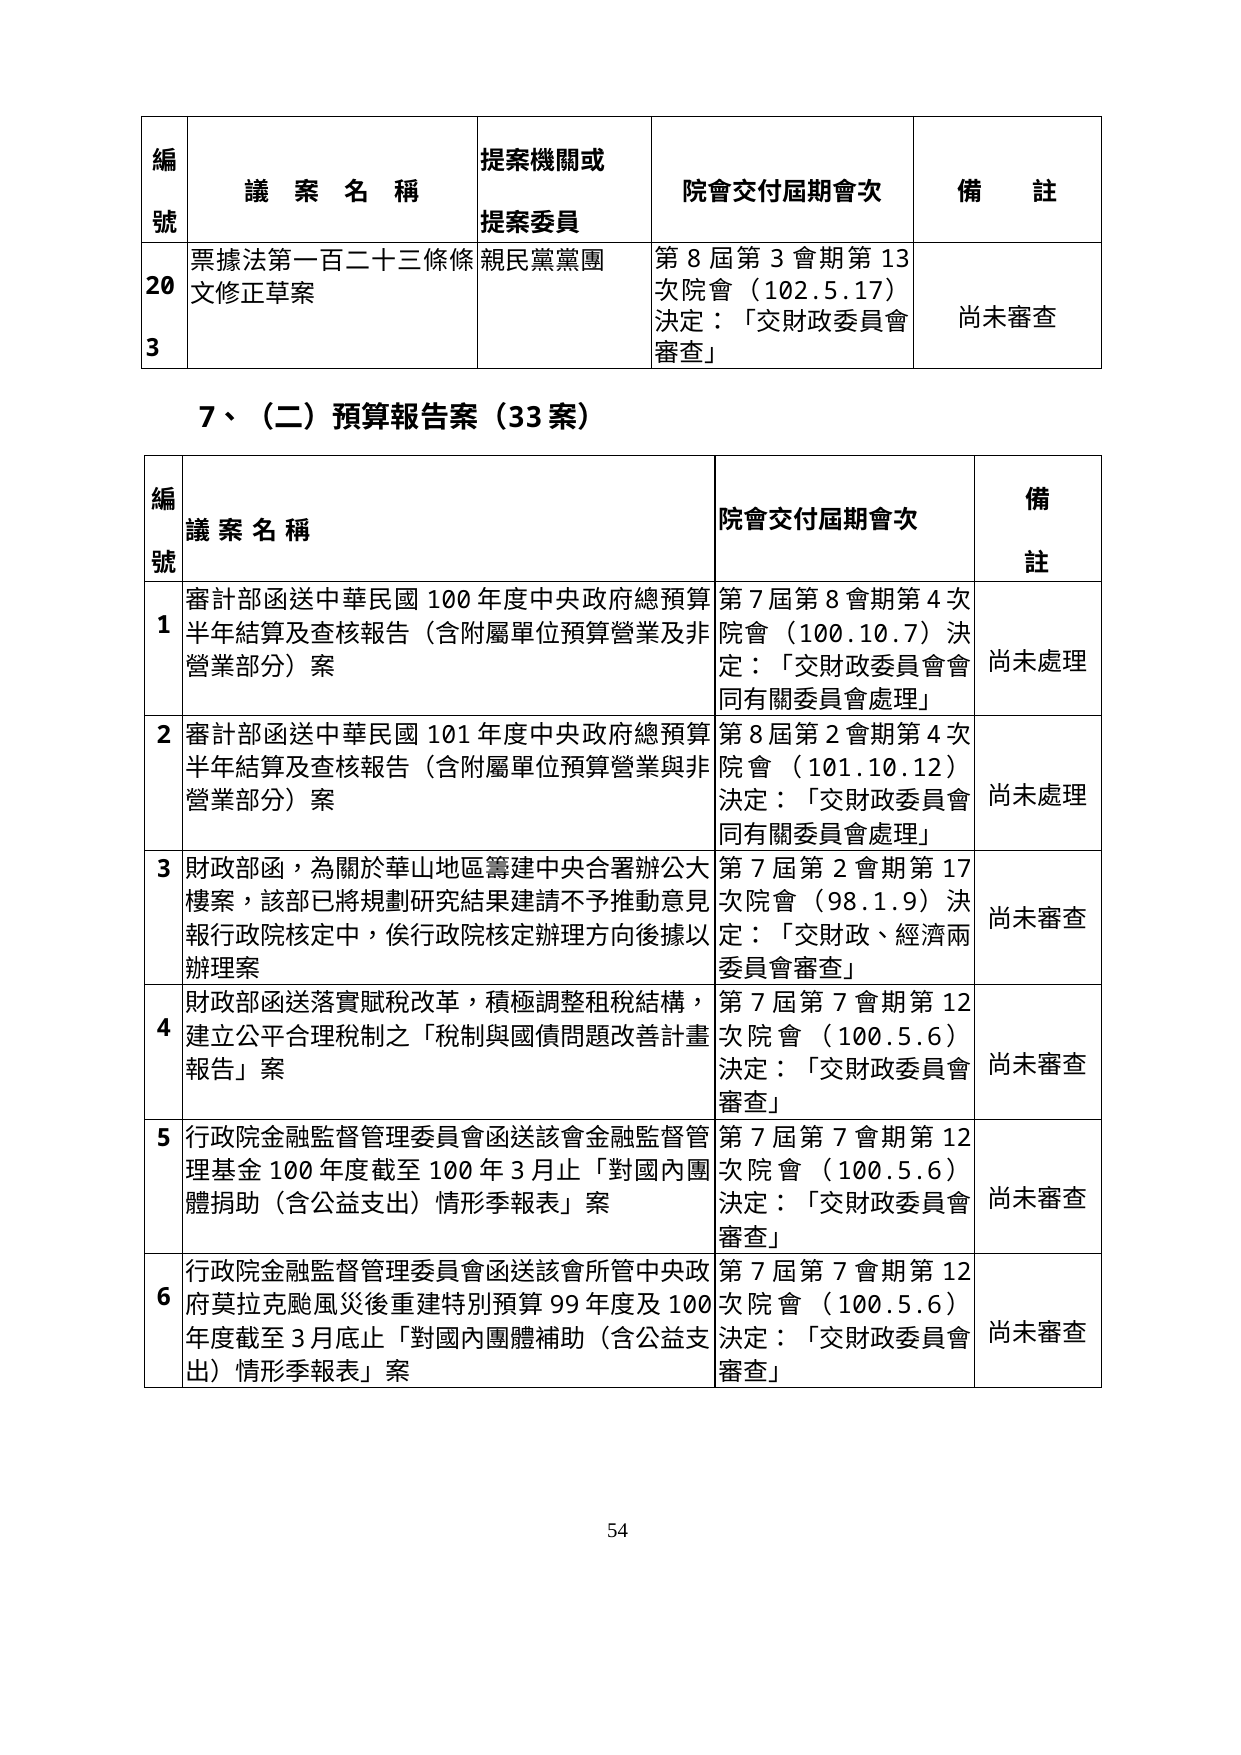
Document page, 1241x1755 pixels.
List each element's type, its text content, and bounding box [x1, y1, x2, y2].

table_cell 親民黨黨團 [478, 243, 651, 368]
table_header 備 註 [914, 117, 1101, 242]
table_header 議案名稱 [183, 456, 714, 581]
table_cell 4 [145, 985, 182, 1118]
table_cell 第7屆第7會期第12次院會（100.5.6）決定：「交財政委員會審查」 [716, 1120, 974, 1253]
table_cell 尚未處理 [975, 582, 1101, 715]
table_cell 6 [145, 1254, 182, 1387]
table_cell 行政院金融監督管理委員會函送該會金融監督管理基金100年度截至100年3月止「對國內團體捐助（含公益支出）情形季報表」案 [183, 1120, 714, 1253]
table_header 編號 [145, 456, 182, 581]
table_cell 第8屆第2會期第4次院會（101.10.12）決定：「交財政委員會同有關委員會處理」 [716, 716, 974, 850]
table_cell 財政部函送落實賦稅改革，積極調整租稅結構，建立公平合理稅制之「稅制與國債問題改善計畫報告」案 [183, 985, 714, 1118]
table_header 院會交付屆期會次 [652, 117, 913, 242]
table_cell 第7屆第7會期第12次院會（100.5.6）決定：「交財政委員會審查」 [716, 985, 974, 1118]
table_cell 第7屆第7會期第12次院會（100.5.6）決定：「交財政委員會審查」 [716, 1254, 974, 1387]
table_cell 2 [145, 716, 182, 850]
table_cell 尚未審查 [975, 1120, 1101, 1253]
table_cell 尚未審查 [975, 985, 1101, 1118]
table_cell 第7屆第2會期第17次院會（98.1.9）決定：「交財政、經濟兩委員會審查」 [716, 851, 974, 984]
table_cell 票據法第一百二十三條條文修正草案 [188, 243, 477, 368]
table_cell 第7屆第8會期第4次院會（100.10.7）決定：「交財政委員會會同有關委員會處理」 [716, 582, 974, 715]
table_cell 3 [145, 851, 182, 984]
table_cell 5 [145, 1120, 182, 1253]
table_cell 203 [142, 243, 187, 368]
table_header 提案機關或 提案委員 [478, 117, 651, 242]
table_header 編號 [142, 117, 187, 242]
table_cell 1 [145, 582, 182, 715]
table_header 備 註 [975, 456, 1101, 581]
table_cell 第8屆第3會期第13次院會（102.5.17）決定：「交財政委員會審查」 [652, 243, 913, 368]
table_cell 行政院金融監督管理委員會函送該會所管中央政府莫拉克颱風災後重建特別預算99年度及100年度截至3月底止「對國內團體補助（含公益支出）情形季報表」案 [183, 1254, 714, 1387]
subtitle （二）預算報告案（33案） [198, 386, 1131, 438]
table_cell 尚未審查 [975, 1254, 1101, 1387]
table_header 議 案 名 稱 [188, 117, 477, 242]
table_cell 尚未處理 [975, 716, 1101, 850]
table_cell 財政部函，為關於華山地區籌建中央合署辦公大樓案，該部已將規劃研究結果建請不予推動意見報行政院核定中，俟行政院核定辦理方向後據以辦理案 [183, 851, 714, 984]
table_cell 尚未審查 [914, 243, 1101, 368]
table_cell 審計部函送中華民國101年度中央政府總預算半年結算及查核報告（含附屬單位預算營業與非營業部分）案 [183, 716, 714, 850]
table_cell 尚未審查 [975, 851, 1101, 984]
table_header 院會交付屆期會次 [716, 456, 974, 581]
table_cell 審計部函送中華民國100年度中央政府總預算半年結算及查核報告（含附屬單位預算營業及非營業部分）案 [183, 582, 714, 715]
